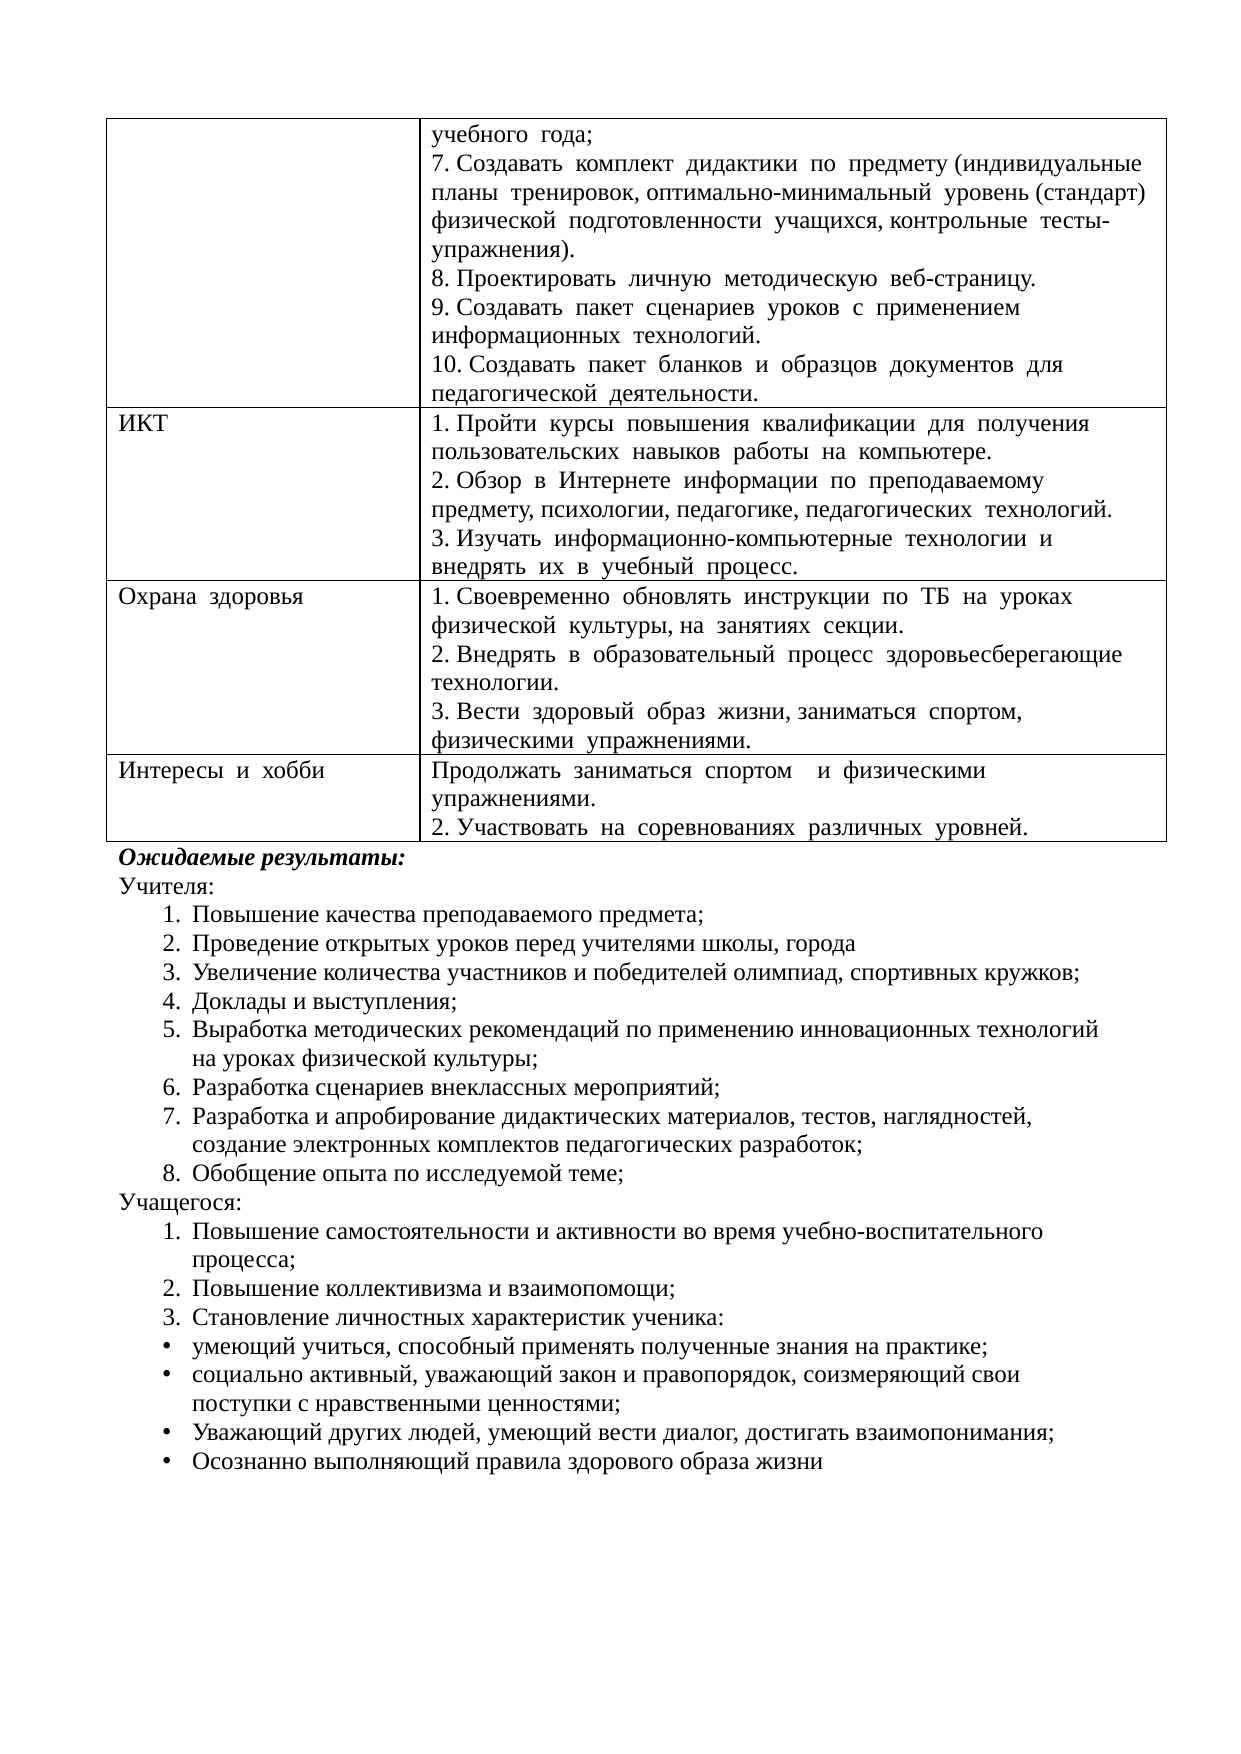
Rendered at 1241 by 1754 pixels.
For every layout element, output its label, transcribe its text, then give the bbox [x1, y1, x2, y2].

table_cell ИКТ [107, 408, 419, 580]
table_cell 1. Своевременно обновлять инструкции по ТБ на уроках физической культуры, на занятиях секции. 2. Внедрять в образовательный процесс здоровьесберегающие технологии. 3. Вести здоровый образ жизни, заниматься спортом, физическими упражнениями. [421, 581, 1166, 754]
list социально активный, уважающий закон и правопорядок, соизмеряющий свои поступки с нравственными ценностями; [162, 1359, 1122, 1417]
table_cell 1. Пройти курсы повышения квалификации для получения пользовательских навыков работы на компьютере. 2. Обзор в Интернете информации по преподаваемому предмету, психологии, педагогике, педагогических технологий. 3. Изучать информационно-компьютерные технологии и внедрять их в учебный процесс. [421, 408, 1166, 580]
list Становление личностных характеристик ученика: [162, 1302, 1122, 1331]
list Проведение открытых уроков перед учителями школы, города [162, 928, 1122, 957]
table_cell Охрана здоровья [107, 581, 419, 754]
list Повышение коллективизма и взаимопомощи; [162, 1273, 1122, 1302]
table_cell Интересы и хобби [107, 755, 419, 841]
table_cell [107, 119, 419, 407]
list Увеличение количества участников и победителей олимпиад, спортивных кружков; [162, 957, 1122, 986]
list Уважающий других людей, умеющий вести диалог, достигать взаимопонимания; [162, 1417, 1122, 1446]
list Разработка сценариев внеклассных мероприятий; [162, 1072, 1122, 1101]
list Повышение самостоятельности и активности во время учебно-воспитательного процесса; [162, 1216, 1122, 1273]
table_cell учебного года; 7. Создавать комплект дидактики по предмету (индивидуальные планы тренировок, оптимально-минимальный уровень (стандарт) физической подготовленности учащихся, контрольные тесты-упражнения). 8. Проектировать личную методическую веб-страницу. 9. Создавать пакет сценариев уроков с применением информационных технологий. 10. Создавать пакет бланков и образцов документов для педагогической деятельности. [421, 119, 1166, 407]
list Повышение качества преподаваемого предмета; [162, 899, 1122, 928]
list Выработка методических рекомендаций по применению инновационных технологий на уроках физической культуры; [162, 1014, 1122, 1072]
list Разработка и апробирование дидактических материалов, тестов, наглядностей, создание электронных комплектов педагогических разработок; [162, 1101, 1122, 1158]
text Учителя: [118, 871, 1122, 899]
text Ожидаемые результаты: [118, 842, 1122, 871]
list Доклады и выступления; [162, 986, 1122, 1014]
list Осознанно выполняющий правила здорового образа жизни [162, 1446, 1122, 1474]
list умеющий учиться, способный применять полученные знания на практике; [162, 1331, 1122, 1359]
table_cell Продолжать заниматься спортом и физическими упражнениями. 2. Участвовать на соревнованиях различных уровней. [421, 755, 1166, 841]
list Обобщение опыта по исследуемой теме; [162, 1158, 1122, 1187]
text Учащегося: [118, 1187, 1122, 1216]
